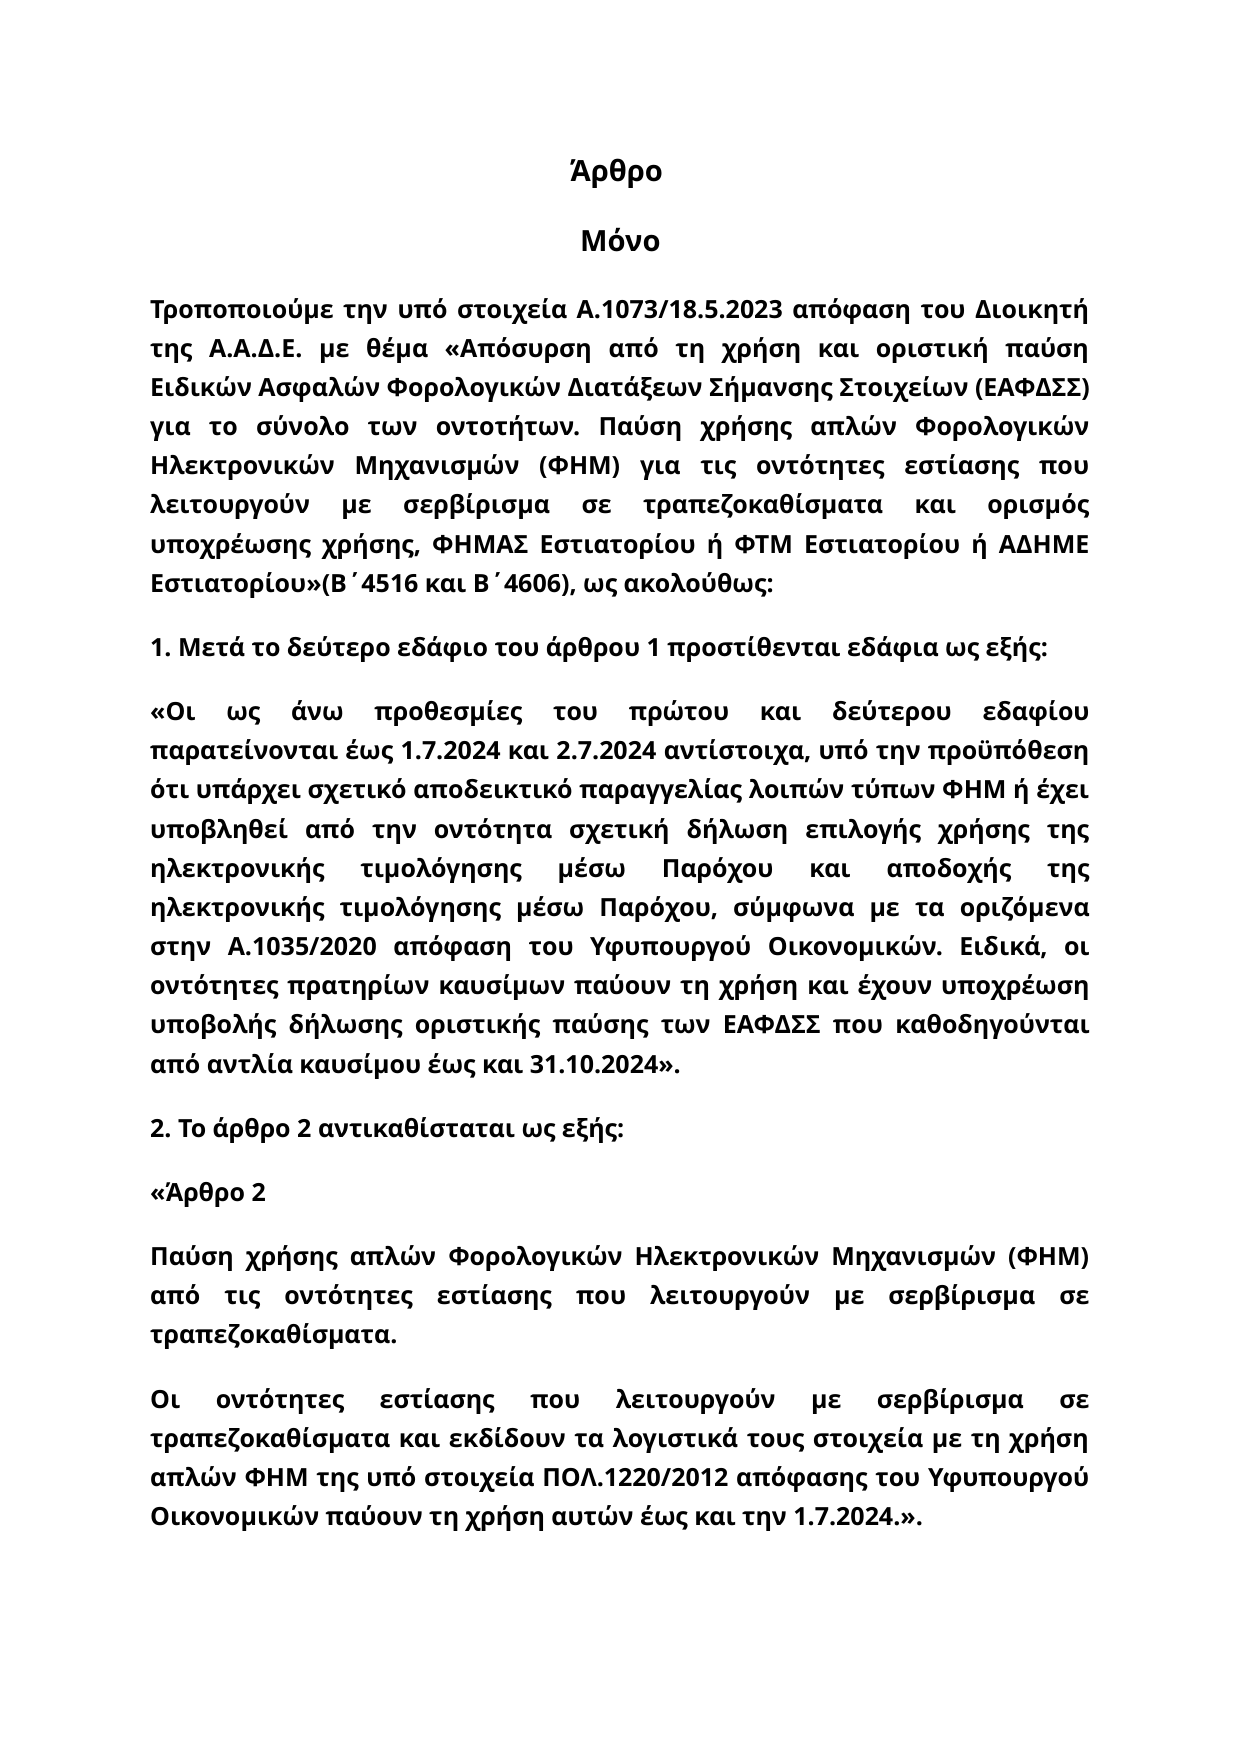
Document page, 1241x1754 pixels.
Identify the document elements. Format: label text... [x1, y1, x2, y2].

text Τροποποιούμε την υπό στοιχεία Α.1073/18.5.2023 απόφαση του Διοικητή της Α.Α.Δ.Ε. με θέμα «Απόσυρση από τη χρήση και οριστική παύση Ειδικών Ασφαλών Φορολογικών Διατάξεων Σήμανσης Στοιχείων (ΕΑΦΔΣΣ) για το σύνολο των οντοτήτων. Παύση χρήσης απλών Φορολογικών Ηλεκτρονικών Μηχανισμών (ΦΗΜ) για τις οντότητες εστίασης που λειτουργούν με σερβίρισμα σε τραπεζοκαθίσματα και ορισμός υποχρέωσης χρήσης, ΦΗΜΑΣ Εστιατορίου ή ΦΤΜ Εστιατορίου ή ΑΔΗΜΕ Εστιατορίου»(Β΄4516 και Β΄4606), ως ακολούθως: [150, 291, 1090, 599]
text 1. Μετά το δεύτερο εδάφιο του άρθρου 1 προστίθενται εδάφια ως εξής: [150, 629, 1090, 664]
text Παύση χρήσης απλών Φορολογικών Ηλεκτρονικών Μηχανισμών (ΦΗΜ) από τις οντότητες εστίασης που λειτουργούν με σερβίρισμα σε τραπεζοκαθίσματα. [150, 1239, 1090, 1351]
text «Άρθρο 2 [150, 1174, 1090, 1209]
subtitle Άρθρο [150, 150, 1090, 190]
subtitle Μόνο [150, 221, 1090, 260]
text Οι οντότητες εστίασης που λειτουργούν με σερβίρισμα σε τραπεζοκαθίσματα και εκδίδουν τα λογιστικά τους στοιχεία με τη χρήση απλών ΦΗΜ της υπό στοιχεία ΠΟΛ.1220/2012 απόφασης του Υφυπουργού Οικονομικών παύουν τη χρήση αυτών έως και την 1.7.2024.». [150, 1381, 1090, 1533]
text 2. Το άρθρο 2 αντικαθίσταται ως εξής: [150, 1110, 1090, 1144]
text «Οι ως άνω προθεσμίες του πρώτου και δεύτερου εδαφίου παρατείνονται έως 1.7.2024 και 2.7.2024 αντίστοιχα, υπό την προϋπόθεση ότι υπάρχει σχετικό αποδεικτικό παραγγελίας λοιπών τύπων ΦΗΜ ή έχει υποβληθεί από την οντότητα σχετική δήλωση επιλογής χρήσης της ηλεκτρονικής τιμολόγησης μέσω Παρόχου και αποδοχής της ηλεκτρονικής τιμολόγησης μέσω Παρόχου, σύμφωνα με τα οριζόμενα στην Α.1035/2020 απόφαση του Υφυπουργού Οικονομικών. Ειδικά, οι οντότητες πρατηρίων καυσίμων παύουν τη χρήση και έχουν υποχρέωση υποβολής δήλωσης οριστικής παύσης των ΕΑΦΔΣΣ που καθοδηγούνται από αντλία καυσίμου έως και 31.10.2024». [150, 694, 1090, 1080]
